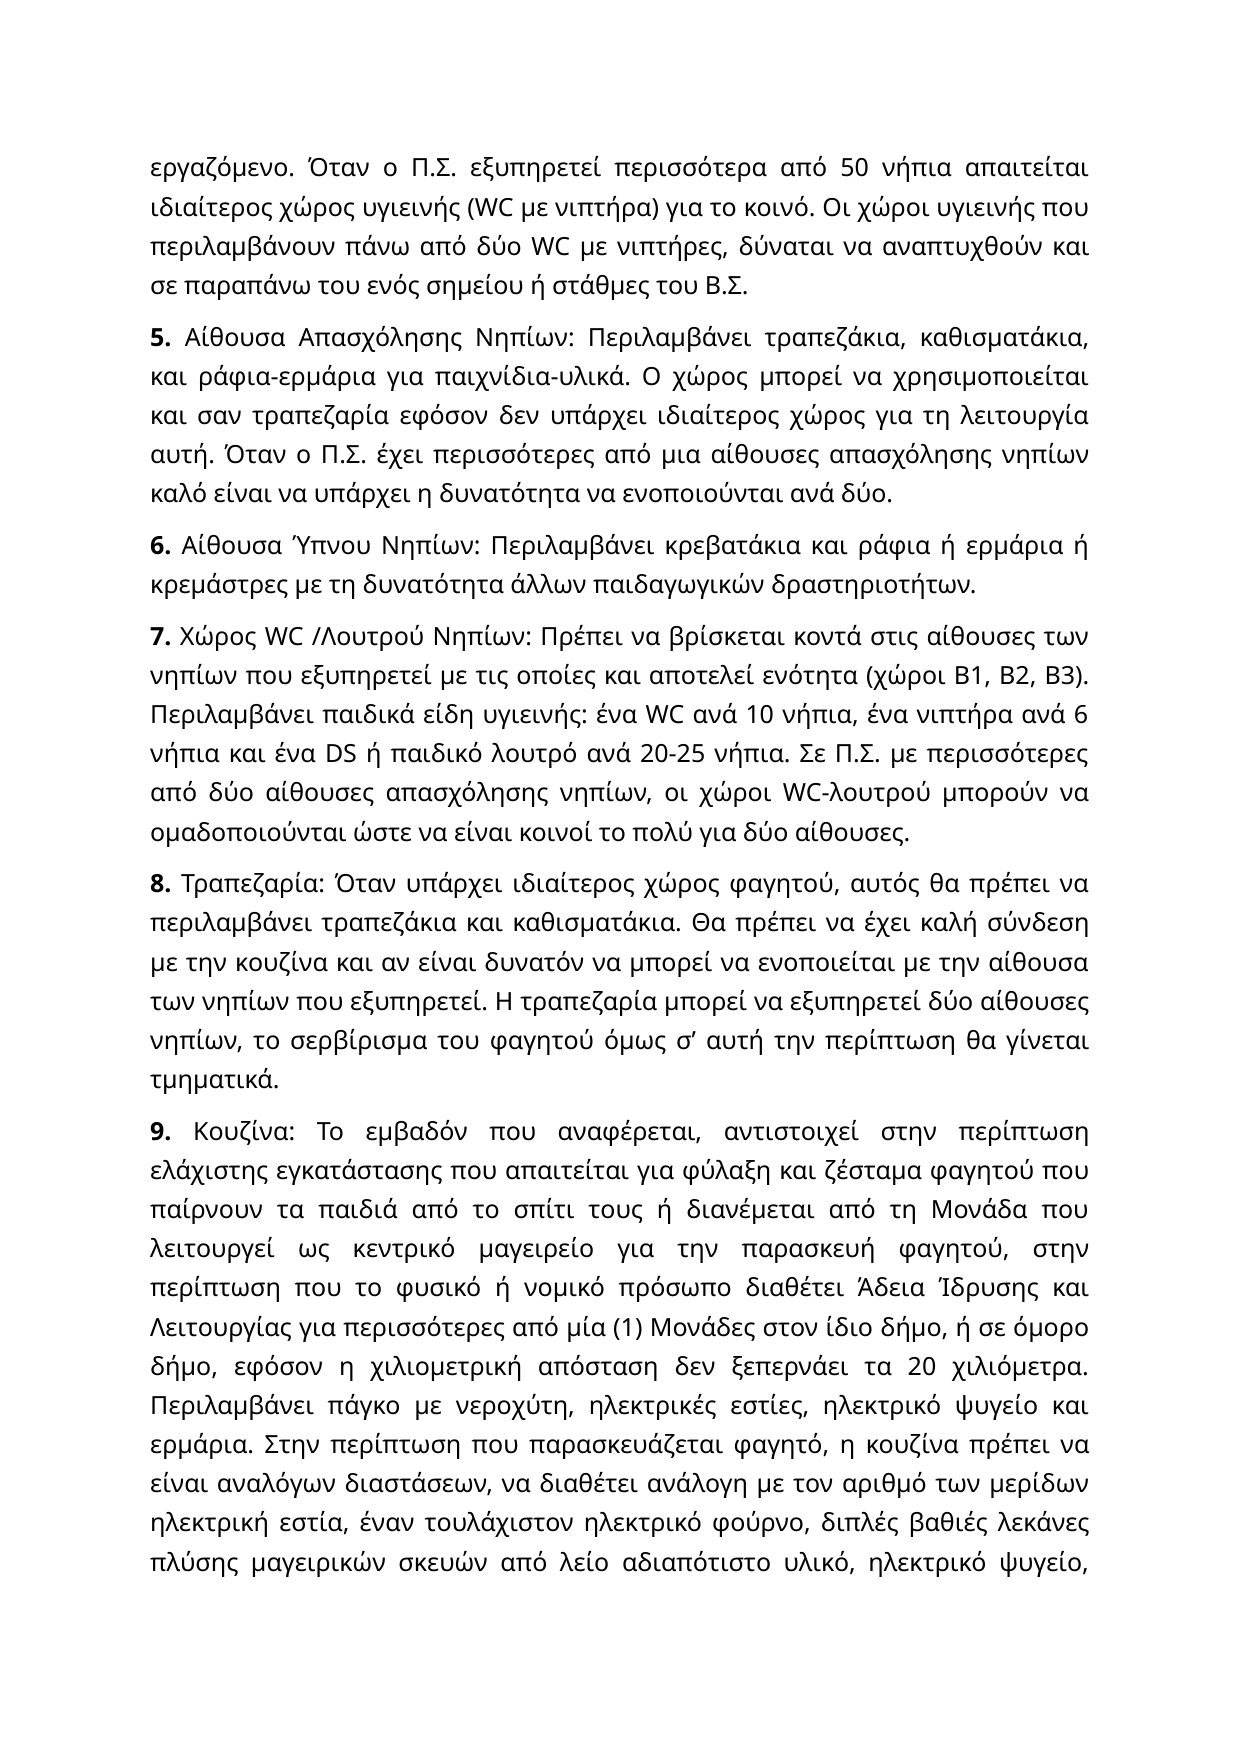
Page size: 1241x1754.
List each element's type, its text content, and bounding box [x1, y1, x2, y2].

text εργαζόμενο. Όταν ο Π.Σ. εξυπηρετεί περισσότερα από 50 νήπια απαιτείται ιδιαίτερος χώρος υγιεινής (WC με νιπτήρα) για το κοινό. Οι χώροι υγιεινής που περιλαμβάνουν πάνω από δύο WC με νιπτήρες, δύναται να αναπτυχθούν και σε παραπάνω του ενός σημείου ή στάθμες του Β.Σ. [150, 150, 1090, 302]
text 5. Αίθουσα Απασχόλησης Νηπίων: Περιλαμβάνει τραπεζάκια, καθισματάκια, και ράφια-ερμάρια για παιχνίδια-υλικά. Ο χώρος μπορεί να χρησιμοποιείται και σαν τραπεζαρία εφόσον δεν υπάρχει ιδιαίτερος χώρος για τη λειτουργία αυτή. Όταν ο Π.Σ. έχει περισσότερες από μια αίθουσες απασχόλησης νηπίων καλό είναι να υπάρχει η δυνατότητα να ενοποιούνται ανά δύο. [150, 319, 1090, 510]
text 8. Τραπεζαρία: Όταν υπάρχει ιδιαίτερος χώρος φαγητού, αυτός θα πρέπει να περιλαμβάνει τραπεζάκια και καθισματάκια. Θα πρέπει να έχει καλή σύνδεση με την κουζίνα και αν είναι δυνατόν να μπορεί να ενοποιείται με την αίθουσα των νηπίων που εξυπηρετεί. Η τραπεζαρία μπορεί να εξυπηρετεί δύο αίθουσες νηπίων, το σερβίρισμα του φαγητού όμως σ’ αυτή την περίπτωση θα γίνεται τμηματικά. [150, 866, 1090, 1096]
text 7. Χώρος WC /Λουτρού Νηπίων: Πρέπει να βρίσκεται κοντά στις αίθουσες των νηπίων που εξυπηρετεί με τις οποίες και αποτελεί ενότητα (χώροι Β1, Β2, Β3). Περιλαμβάνει παιδικά είδη υγιεινής: ένα WC ανά 10 νήπια, ένα νιπτήρα ανά 6 νήπια και ένα DS ή παιδικό λουτρό ανά 20-25 νήπια. Σε Π.Σ. με περισσότερες από δύο αίθουσες απασχόλησης νηπίων, οι χώροι WC-λουτρού μπορούν να ομαδοποιούνται ώστε να είναι κοινοί το πολύ για δύο αίθουσες. [150, 618, 1090, 848]
text 6. Αίθουσα Ύπνου Νηπίων: Περιλαμβάνει κρεβατάκια και ράφια ή ερμάρια ή κρεμάστρες με τη δυνατότητα άλλων παιδαγωγικών δραστηριοτήτων. [150, 527, 1090, 601]
text 9. Κουζίνα: Το εμβαδόν που αναφέρεται, αντιστοιχεί στην περίπτωση ελάχιστης εγκατάστασης που απαιτείται για φύλαξη και ζέσταμα φαγητού που παίρνουν τα παιδιά από το σπίτι τους ή διανέμεται από τη Μονάδα που λειτουργεί ως κεντρικό μαγειρείο για την παρασκευή φαγητού, στην περίπτωση που το φυσικό ή νομικό πρόσωπο διαθέτει Άδεια Ίδρυσης και Λειτουργίας για περισσότερες από μία (1) Μονάδες στον ίδιο δήμο, ή σε όμορο δήμο, εφόσον η χιλιομετρική απόσταση δεν ξεπερνάει τα 20 χιλιόμετρα. Περιλαμβάνει πάγκο με νεροχύτη, ηλεκτρικές εστίες, ηλεκτρικό ψυγείο και ερμάρια. Στην περίπτωση που παρασκευάζεται φαγητό, η κουζίνα πρέπει να είναι αναλόγων διαστάσεων, να διαθέτει ανάλογη με τον αριθμό των μερίδων ηλεκτρική εστία, έναν τουλάχιστον ηλεκτρικό φούρνο, διπλές βαθιές λεκάνες πλύσης μαγειρικών σκευών από λείο αδιαπότιστο υλικό, ηλεκτρικό ψυγείο, [150, 1113, 1090, 1578]
